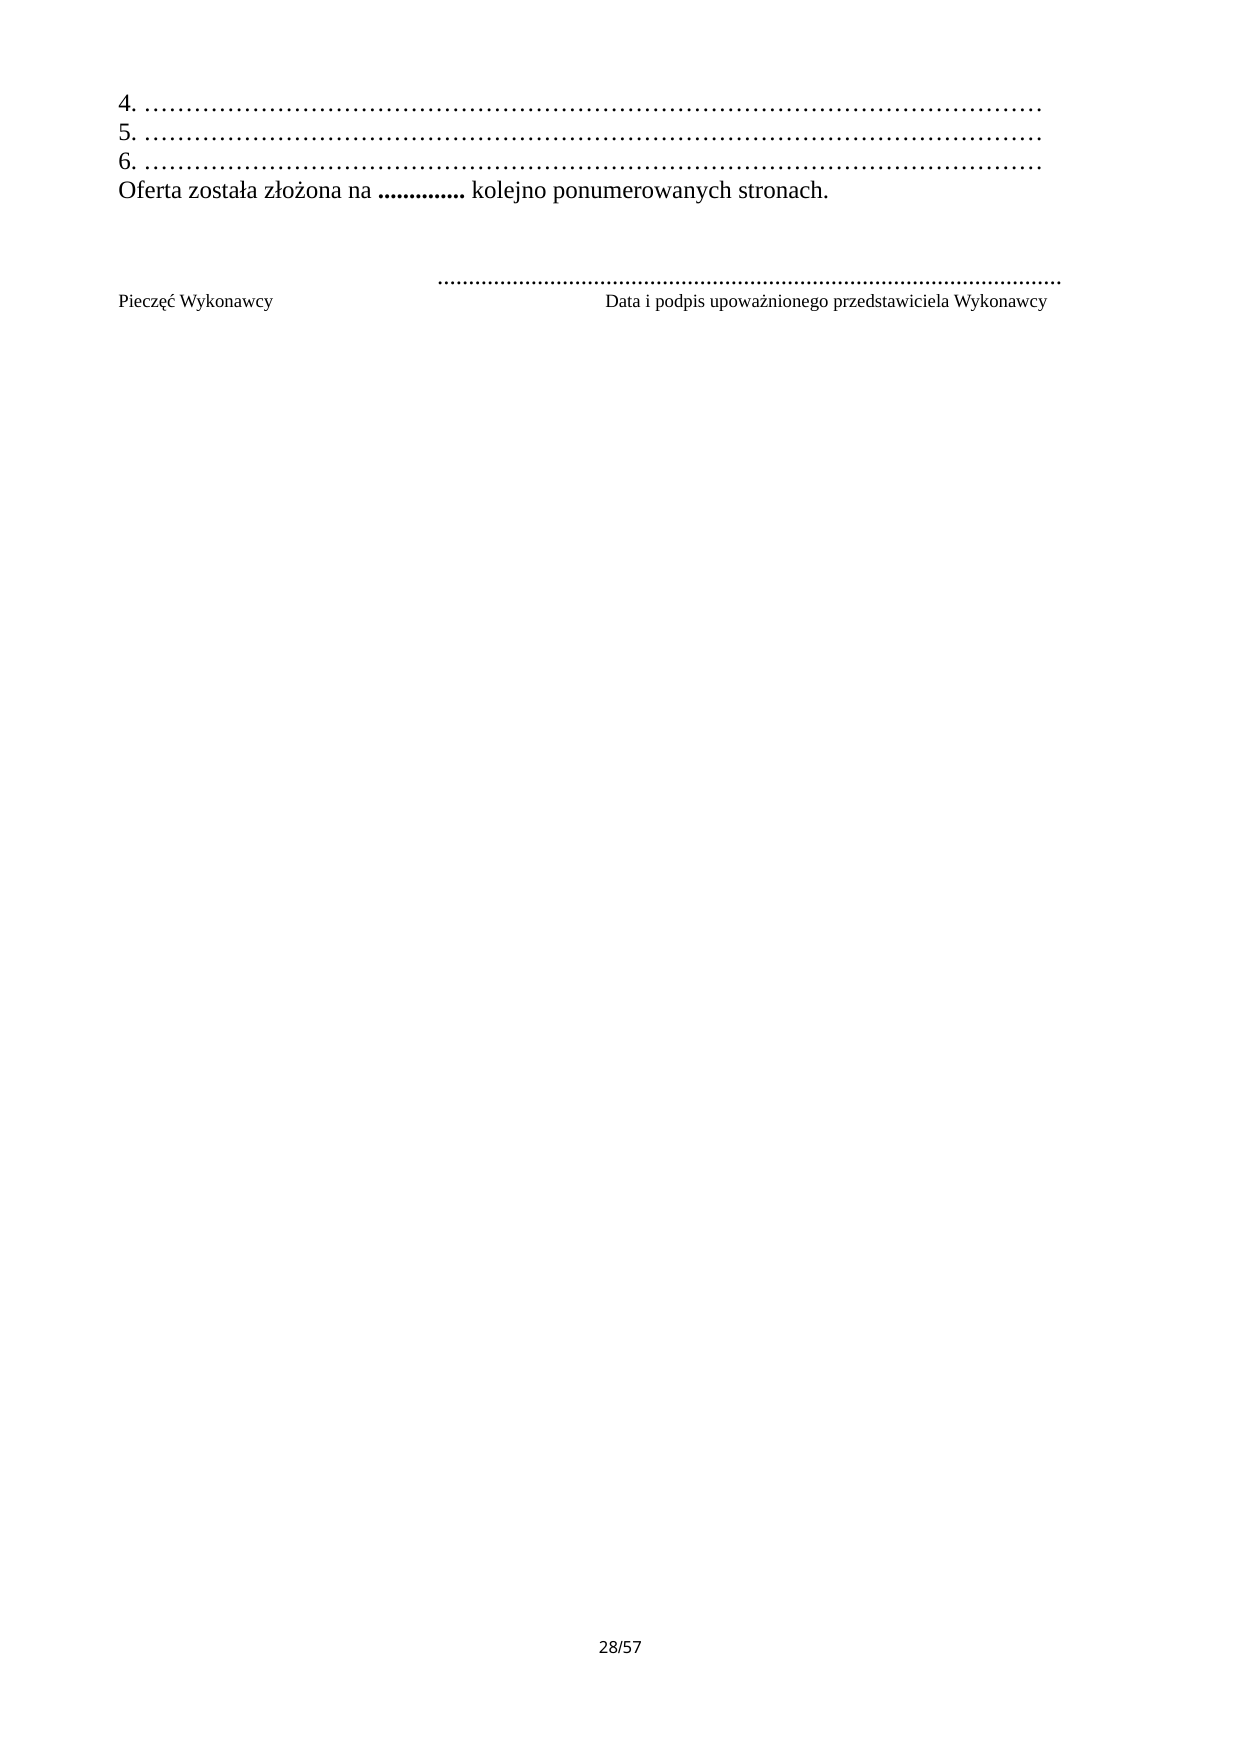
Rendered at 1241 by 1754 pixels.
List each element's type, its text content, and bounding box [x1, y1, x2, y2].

text Pieczęć Wykonawcy Data i podpis upoważnionego przedstawiciela Wykonawcy [118, 290, 1122, 311]
text 5. ……………………………………………………………………………………………… [118, 117, 1122, 146]
text Oferta została złożona na .............. kolejno ponumerowanych stronach. [118, 175, 1122, 203]
text 4. ……………………………………………………………………………………………… [118, 88, 1122, 117]
text .................................................................................................... [118, 261, 1122, 290]
text 6. ……………………………………………………………………………………………… [118, 146, 1122, 175]
